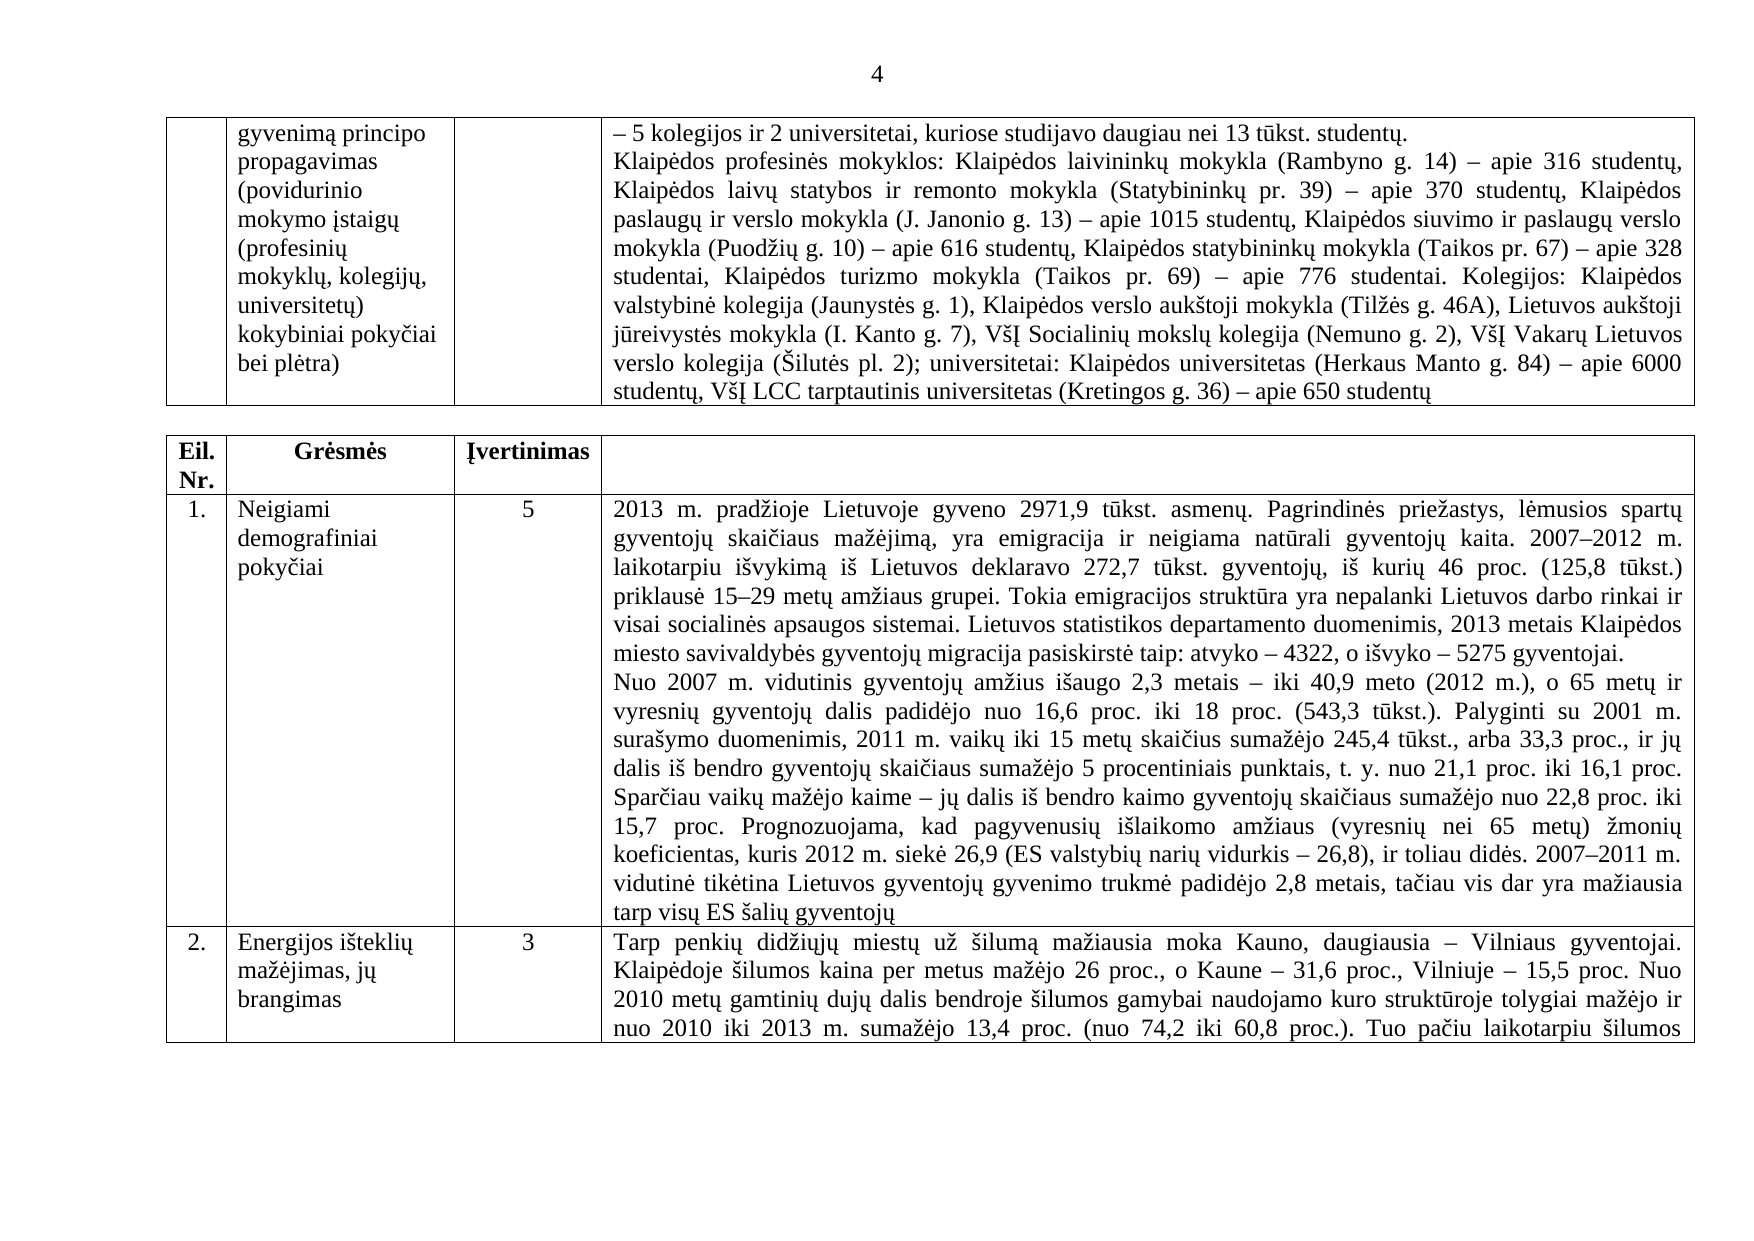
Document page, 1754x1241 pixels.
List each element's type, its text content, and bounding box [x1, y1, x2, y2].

table_header Grėsmės [227, 436, 454, 493]
table_cell gyvenimą principo propagavimas (povidurinio mokymo įstaigų (profesinių mokyklų, kolegijų, universitetų) kokybiniai pokyčiai bei plėtra) [227, 118, 454, 405]
table_header Įvertinimas [455, 436, 601, 493]
table_header Eil. Nr. [167, 436, 226, 493]
table_cell – 5 kolegijos ir 2 universitetai, kuriose studijavo daugiau nei 13 tūkst. studentų. Klaipėdos profesinės mokyklos: Klaipėdos laivininkų mokykla (Rambyno g. 14) – apie 316 studentų, Klaipėdos laivų statybos ir remonto mokykla (Statybininkų pr. 39) – apie 370 studentų, Klaipėdos paslaugų ir verslo mokykla (J. Janonio g. 13) – apie 1015 studentų, Klaipėdos siuvimo ir paslaugų verslo mokykla (Puodžių g. 10) – apie 616 studentų, Klaipėdos statybininkų mokykla (Taikos pr. 67) – apie 328 studentai, Klaipėdos turizmo mokykla (Taikos pr. 69) – apie 776 studentai. Kolegijos: Klaipėdos valstybinė kolegija (Jaunystės g. 1), Klaipėdos verslo aukštoji mokykla (Tilžės g. 46A), Lietuvos aukštoji jūreivystės mokykla (I. Kanto g. 7), VšĮ Socialinių mokslų kolegija (Nemuno g. 2), VšĮ Vakarų Lietuvos verslo kolegija (Šilutės pl. 2); universitetai: Klaipėdos universitetas (Herkaus Manto g. 84) – apie 6000 studentų, VšĮ LCC tarptautinis universitetas (Kretingos g. 36) – apie 650 studentų [602, 118, 1694, 405]
table_cell Energijos išteklių mažėjimas, jų brangimas [227, 927, 454, 1042]
table_cell 5 [455, 495, 601, 926]
table_cell [455, 118, 601, 405]
table_cell Tarp penkių didžiųjų miestų už šilumą mažiausia moka Kauno, daugiausia – Vilniaus gyventojai. Klaipėdoje šilumos kaina per metus mažėjo 26 proc., o Kaune – 31,6 proc., Vilniuje – 15,5 proc. Nuo 2010 metų gamtinių dujų dalis bendroje šilumos gamybai naudojamo kuro struktūroje tolygiai mažėjo ir nuo 2010 iki 2013 m. sumažėjo 13,4 proc. (nuo 74,2 iki 60,8 proc.). Tuo pačiu laikotarpiu šilumos [602, 927, 1694, 1042]
table_cell Neigiami demografiniai pokyčiai [227, 495, 454, 926]
table_cell 3 [455, 927, 601, 1042]
table_cell 2013 m. pradžioje Lietuvoje gyveno 2971,9 tūkst. asmenų. Pagrindinės priežastys, lėmusios spartų gyventojų skaičiaus mažėjimą, yra emigracija ir neigiama natūrali gyventojų kaita. 2007–2012 m. laikotarpiu išvykimą iš Lietuvos deklaravo 272,7 tūkst. gyventojų, iš kurių 46 proc. (125,8 tūkst.) priklausė 15–29 metų amžiaus grupei. Tokia emigracijos struktūra yra nepalanki Lietuvos darbo rinkai ir visai socialinės apsaugos sistemai. Lietuvos statistikos departamento duomenimis, 2013 metais Klaipėdos miesto savivaldybės gyventojų migracija pasiskirstė taip: atvyko – 4322, o išvyko – 5275 gyventojai. Nuo 2007 m. vidutinis gyventojų amžius išaugo 2,3 metais – iki 40,9 meto (2012 m.), o 65 metų ir vyresnių gyventojų dalis padidėjo nuo 16,6 proc. iki 18 proc. (543,3 tūkst.). Palyginti su 2001 m. surašymo duomenimis, 2011 m. vaikų iki 15 metų skaičius sumažėjo 245,4 tūkst., arba 33,3 proc., ir jų dalis iš bendro gyventojų skaičiaus sumažėjo 5 procentiniais punktais, t. y. nuo 21,1 proc. iki 16,1 proc. Sparčiau vaikų mažėjo kaime – jų dalis iš bendro kaimo gyventojų skaičiaus sumažėjo nuo 22,8 proc. iki 15,7 proc. Prognozuojama, kad pagyvenusių išlaikomo amžiaus (vyresnių nei 65 metų) žmonių koeficientas, kuris 2012 m. siekė 26,9 (ES valstybių narių vidurkis – 26,8), ir toliau didės. 2007–2011 m. vidutinė tikėtina Lietuvos gyventojų gyvenimo trukmė padidėjo 2,8 metais, tačiau vis dar yra mažiausia tarp visų ES šalių gyventojų [602, 495, 1694, 926]
table_cell 1. [167, 495, 226, 926]
table_cell 2. [167, 927, 226, 1042]
table_header [602, 436, 1694, 493]
table_cell [167, 118, 226, 405]
